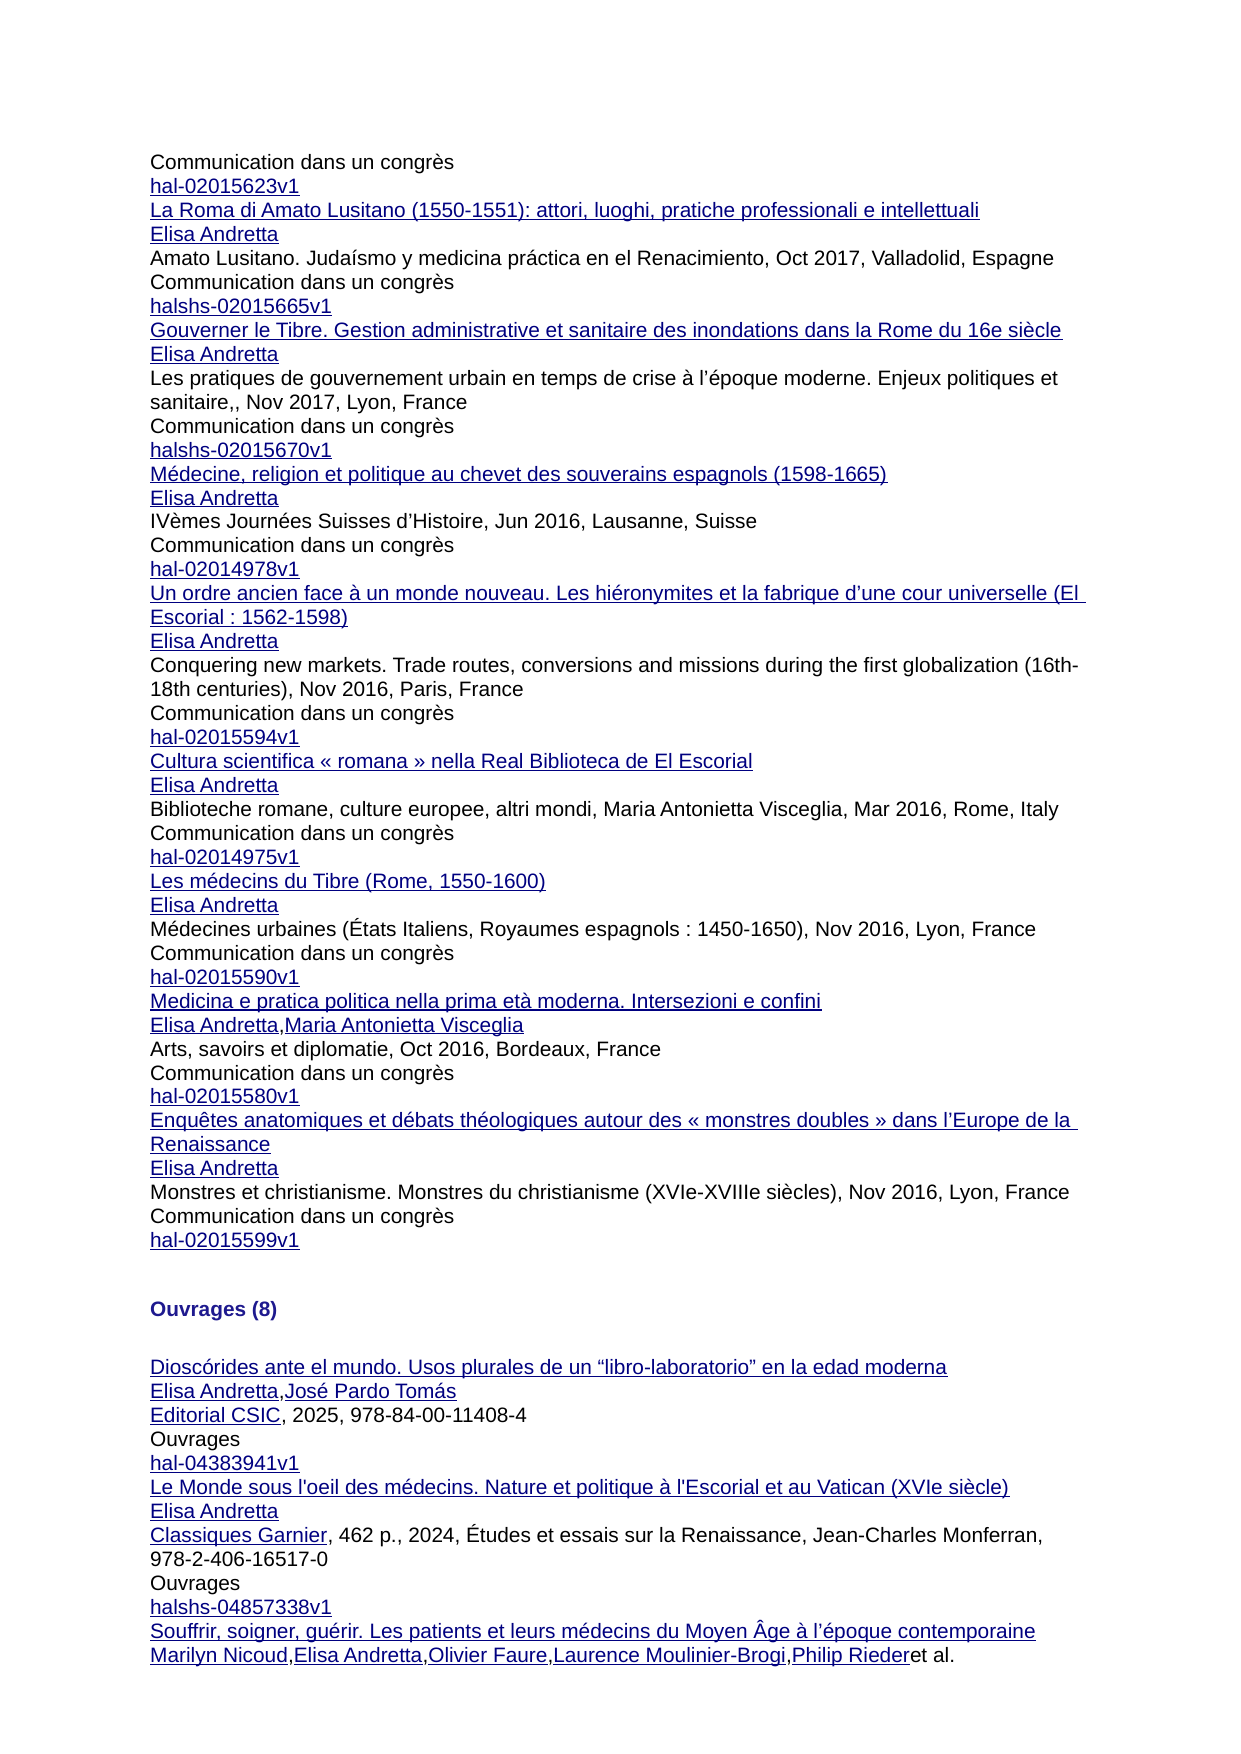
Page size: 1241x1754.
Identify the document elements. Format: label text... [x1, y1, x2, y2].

table_cell Les médecins du Tibre (Rome, 1550-1600) Elisa Andretta Médecines urbaines (États Italiens, Royaumes espagnols : 1450-1650), Nov 2016, Lyon, France Communication dans un congrès hal-02015590v1 [150, 869, 1090, 988]
subtitle Ouvrages (8) [150, 1297, 1090, 1321]
table_cell Souffrir, soigner, guérir. Les patients et leurs médecins du Moyen Âge à l’époque contemporaine Marilyn Nicoud,Elisa Andretta,Olivier Faure,Laurence Moulinier-Brogi,Philip Riederet al. [150, 1619, 1090, 1667]
table_cell Le Monde sous l'oeil des médecins. Nature et politique à l'Escorial et au Vatican (XVIe siècle) Elisa Andretta Classiques Garnier, 462 p., 2024, Études et essais sur la Renaissance, Jean-Charles Monferran, 978-2-406-16517-0 Ouvrages halshs-04857338v1 [150, 1475, 1090, 1619]
table_cell Médecine, religion et politique au chevet des souverains espagnols (1598-1665) Elisa Andretta IVèmes Journées Suisses d’Histoire, Jun 2016, Lausanne, Suisse Communication dans un congrès hal-02014978v1 [150, 461, 1090, 581]
table_cell Gouverner le Tibre. Gestion administrative et sanitaire des inondations dans la Rome du 16e siècle Elisa Andretta Les pratiques de gouvernement urbain en temps de crise à l’époque moderne. Enjeux politiques et sanitaire,, Nov 2017, Lyon, France Communication dans un congrès halshs-02015670v1 [150, 318, 1090, 461]
table_cell Cultura scientifica « romana » nella Real Biblioteca de El Escorial Elisa Andretta Biblioteche romane, culture europee, altri mondi, Maria Antonietta Visceglia, Mar 2016, Rome, Italy Communication dans un congrès hal-02014975v1 [150, 749, 1090, 869]
table_cell Un ordre ancien face à un monde nouveau. Les hiéronymites et la fabrique d’une cour universelle (El Escorial : 1562-1598) Elisa Andretta Conquering new markets. Trade routes, conversions and missions during the first globalization (16th-18th centuries), Nov 2016, Paris, France Communication dans un congrès hal-02015594v1 [150, 581, 1090, 749]
table_cell Communication dans un congrès hal-02015623v1 [150, 150, 1090, 198]
table_cell Medicina e pratica politica nella prima età moderna. Intersezioni e confini Elisa Andretta,Maria Antonietta Visceglia Arts, savoirs et diplomatie, Oct 2016, Bordeaux, France Communication dans un congrès hal-02015580v1 [150, 989, 1090, 1108]
table_cell Enquêtes anatomiques et débats théologiques autour des « monstres doubles » dans l’Europe de la Renaissance Elisa Andretta Monstres et christianisme. Monstres du christianisme (XVIe-XVIIIe siècles), Nov 2016, Lyon, France Communication dans un congrès hal-02015599v1 [150, 1108, 1090, 1252]
table_header Dioscórides ante el mundo. Usos plurales de un “libro-laboratorio” en la edad moderna Elisa Andretta,José Pardo Tomás Editorial CSIC, 2025, 978-84-00-11408-4 Ouvrages hal-04383941v1 [150, 1355, 1090, 1475]
table_cell La Roma di Amato Lusitano (1550-1551): attori, luoghi, pratiche professionali e intellettuali Elisa Andretta Amato Lusitano. Judaísmo y medicina práctica en el Renacimiento, Oct 2017, Valladolid, Espagne Communication dans un congrès halshs-02015665v1 [150, 198, 1090, 318]
